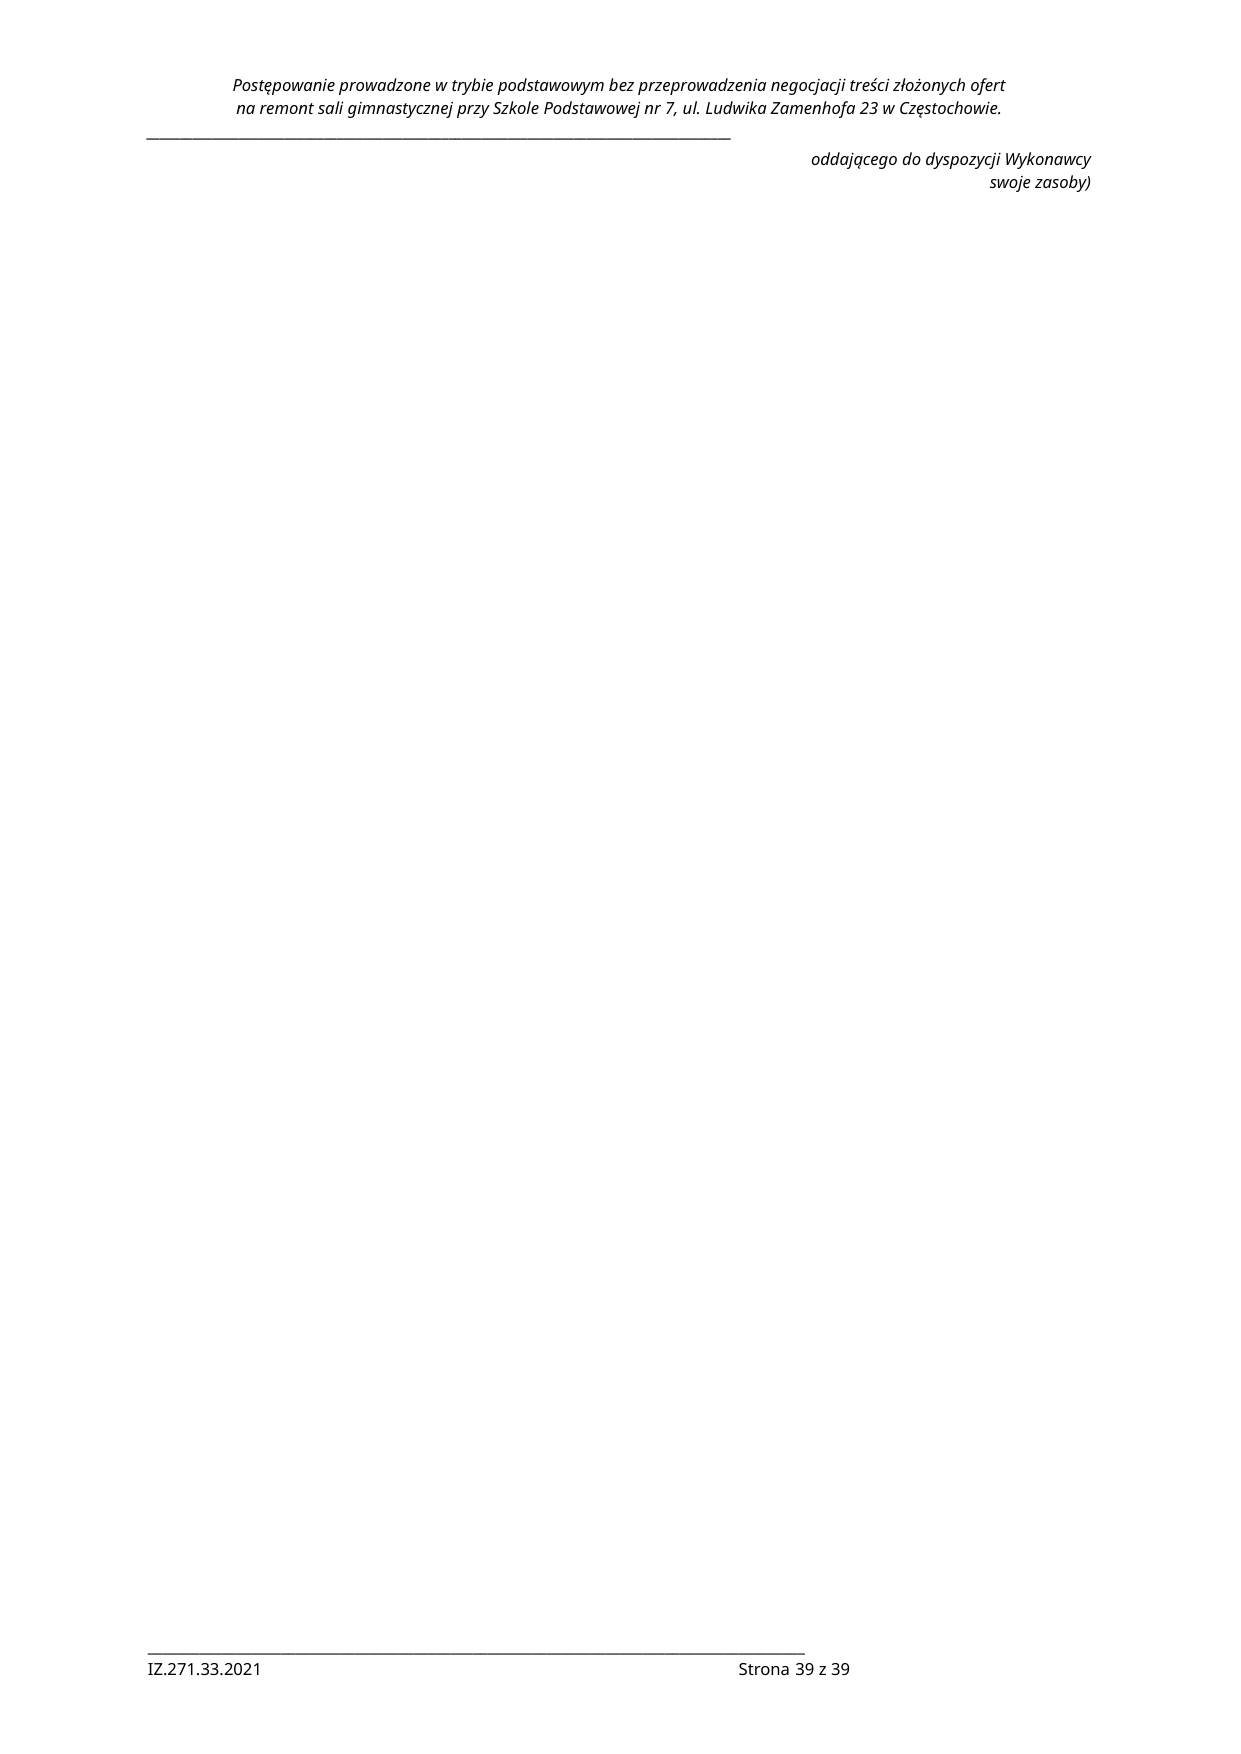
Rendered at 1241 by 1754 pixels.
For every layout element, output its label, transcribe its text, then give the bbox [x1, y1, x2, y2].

text oddającego do dyspozycji Wykonawcy swoje zasoby) [739, 148, 1093, 193]
